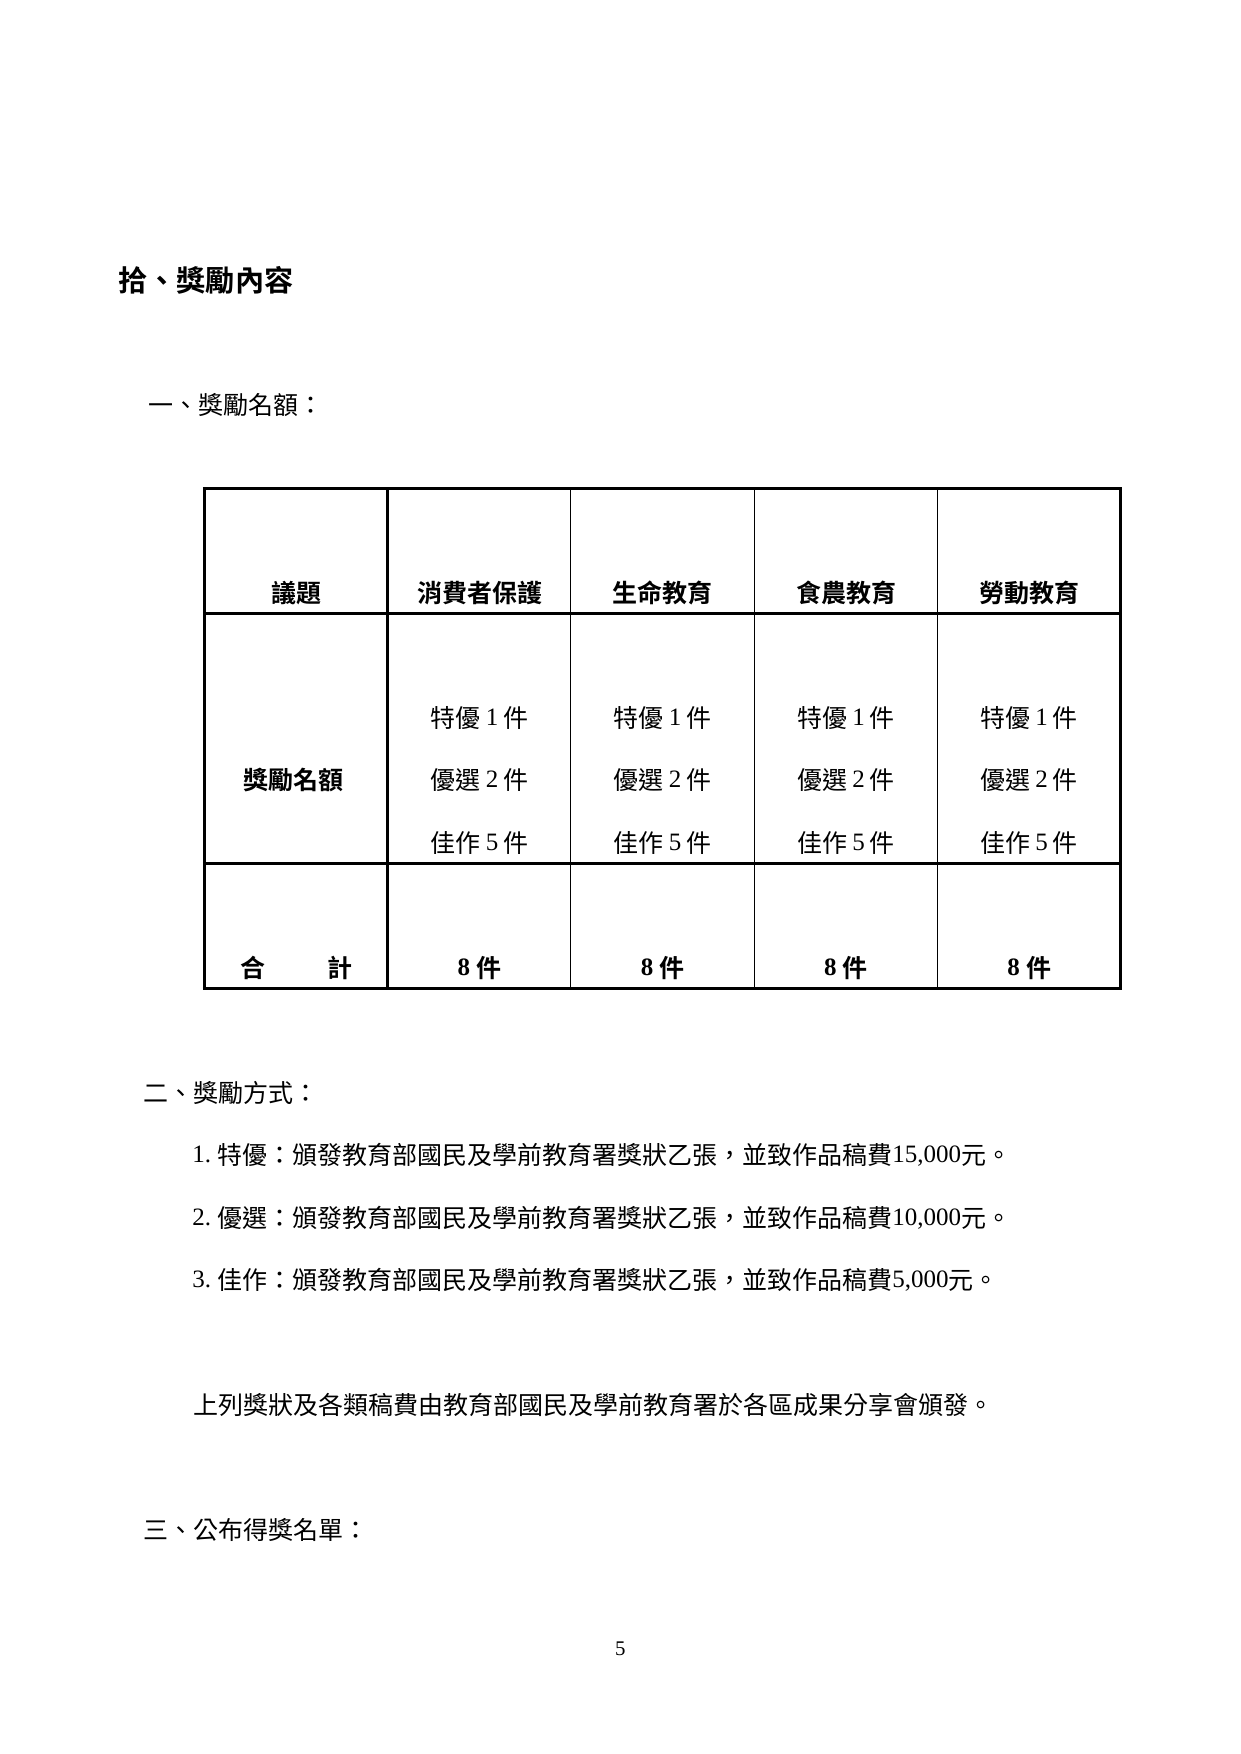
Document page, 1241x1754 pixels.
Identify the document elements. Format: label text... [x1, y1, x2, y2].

table_cell 8 件 [571, 865, 754, 987]
table_header 食農教育 [755, 490, 937, 612]
text 上列獎狀及各類稿費由教育部國民及學前教育署於各區成果分享會頒發。 [193, 1362, 1122, 1425]
table_cell 合 計 [206, 865, 386, 987]
table_header 生命教育 [571, 490, 754, 612]
table_cell 8 件 [389, 865, 570, 987]
text 一、獎勵名額： [118, 362, 1122, 425]
text 二、獎勵方式： [118, 1050, 1122, 1112]
text 3. 佳作：頒發教育部國民及學前教育署獎狀乙張，並致作品稿費5,000元。 [192, 1237, 1122, 1300]
text 2. 優選：頒發教育部國民及學前教育署獎狀乙張，並致作品稿費10,000元。 [192, 1175, 1122, 1237]
table_cell 特優1件 優選2件 佳作5件 [755, 615, 937, 862]
text 三、公布得獎名單： [118, 1487, 1122, 1550]
table_cell 獎勵名額 [206, 615, 386, 862]
table_cell 特優1件 優選2件 佳作5件 [571, 615, 754, 862]
table_cell 特優1件 優選2件 佳作5件 [389, 615, 570, 862]
table_header 勞動教育 [938, 490, 1119, 612]
table_cell 8 件 [755, 865, 937, 987]
text 拾、獎勵內容 [118, 237, 1122, 300]
text 1. 特優：頒發教育部國民及學前教育署獎狀乙張，並致作品稿費15,000元。 [192, 1112, 1122, 1175]
table_cell 特優1件 優選2件 佳作5件 [938, 615, 1119, 862]
table_header 議題 [206, 490, 386, 612]
table_cell 8 件 [938, 865, 1119, 987]
table_header 消費者保護 [389, 490, 570, 612]
